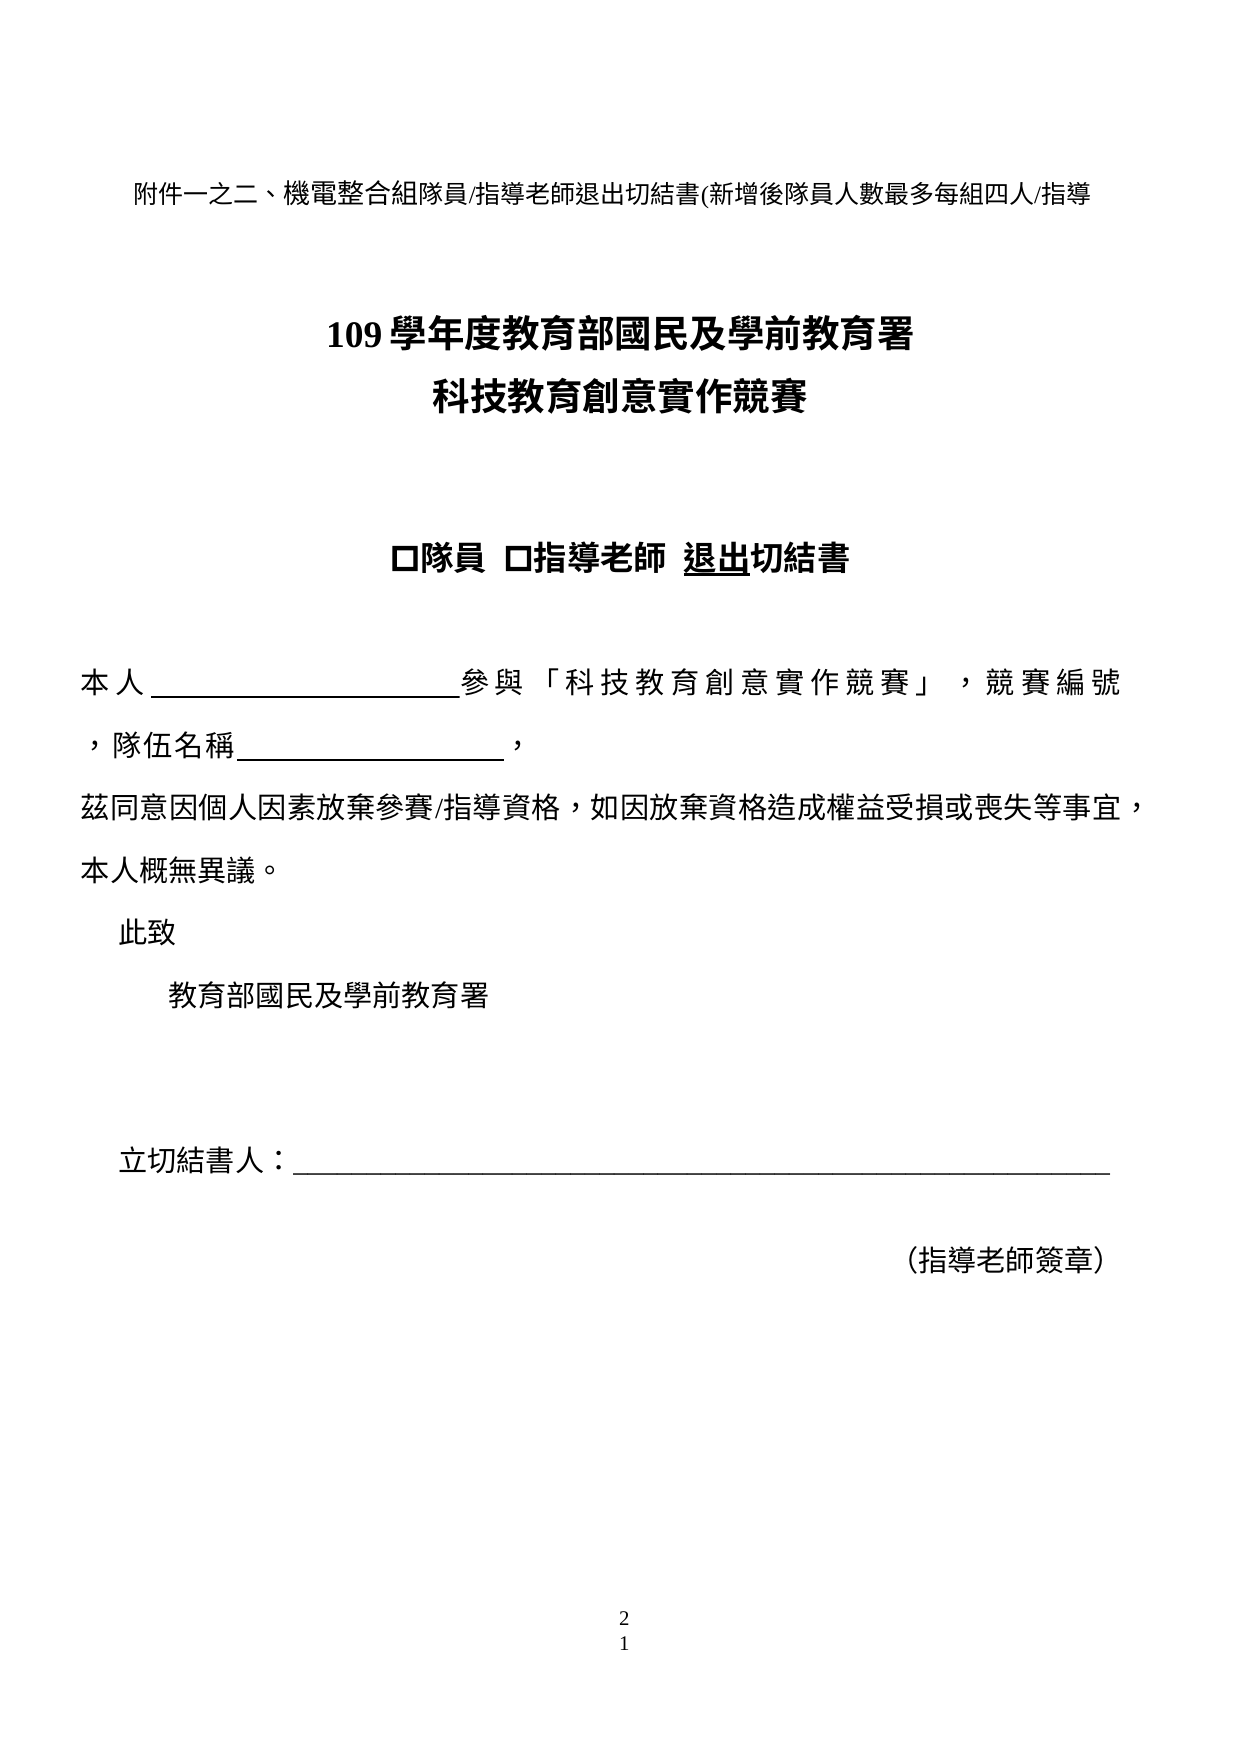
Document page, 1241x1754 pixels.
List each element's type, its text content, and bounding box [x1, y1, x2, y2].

text （指導老師簽章） [118, 1217, 1122, 1279]
text 此致 [118, 889, 1122, 952]
text 附件一之二、機電整合組隊員/指導老師退出切結書(新增後隊員人數最多每組四人/指導老師最多每組兩人) [133, 172, 1114, 210]
text 109學年度教育部國民及學前教育署 [118, 289, 1122, 352]
text 科技教育創意實作競賽 [118, 352, 1122, 414]
text 教育部國民及學前教育署 [118, 952, 1122, 1014]
text 茲同意因個人因素放棄參賽/指導資格，如因放棄資格造成權益受損或喪失等事宜，本人概無異議。 [81, 764, 1122, 889]
text 立切結書人：________________________________________________________ [118, 1117, 1122, 1179]
text 本人 參與「科技教育創意實作競賽」，競賽編號 ，隊伍名稱 ， [81, 639, 1122, 764]
text 隊員 指導老師 退出切結書 [118, 514, 1122, 577]
